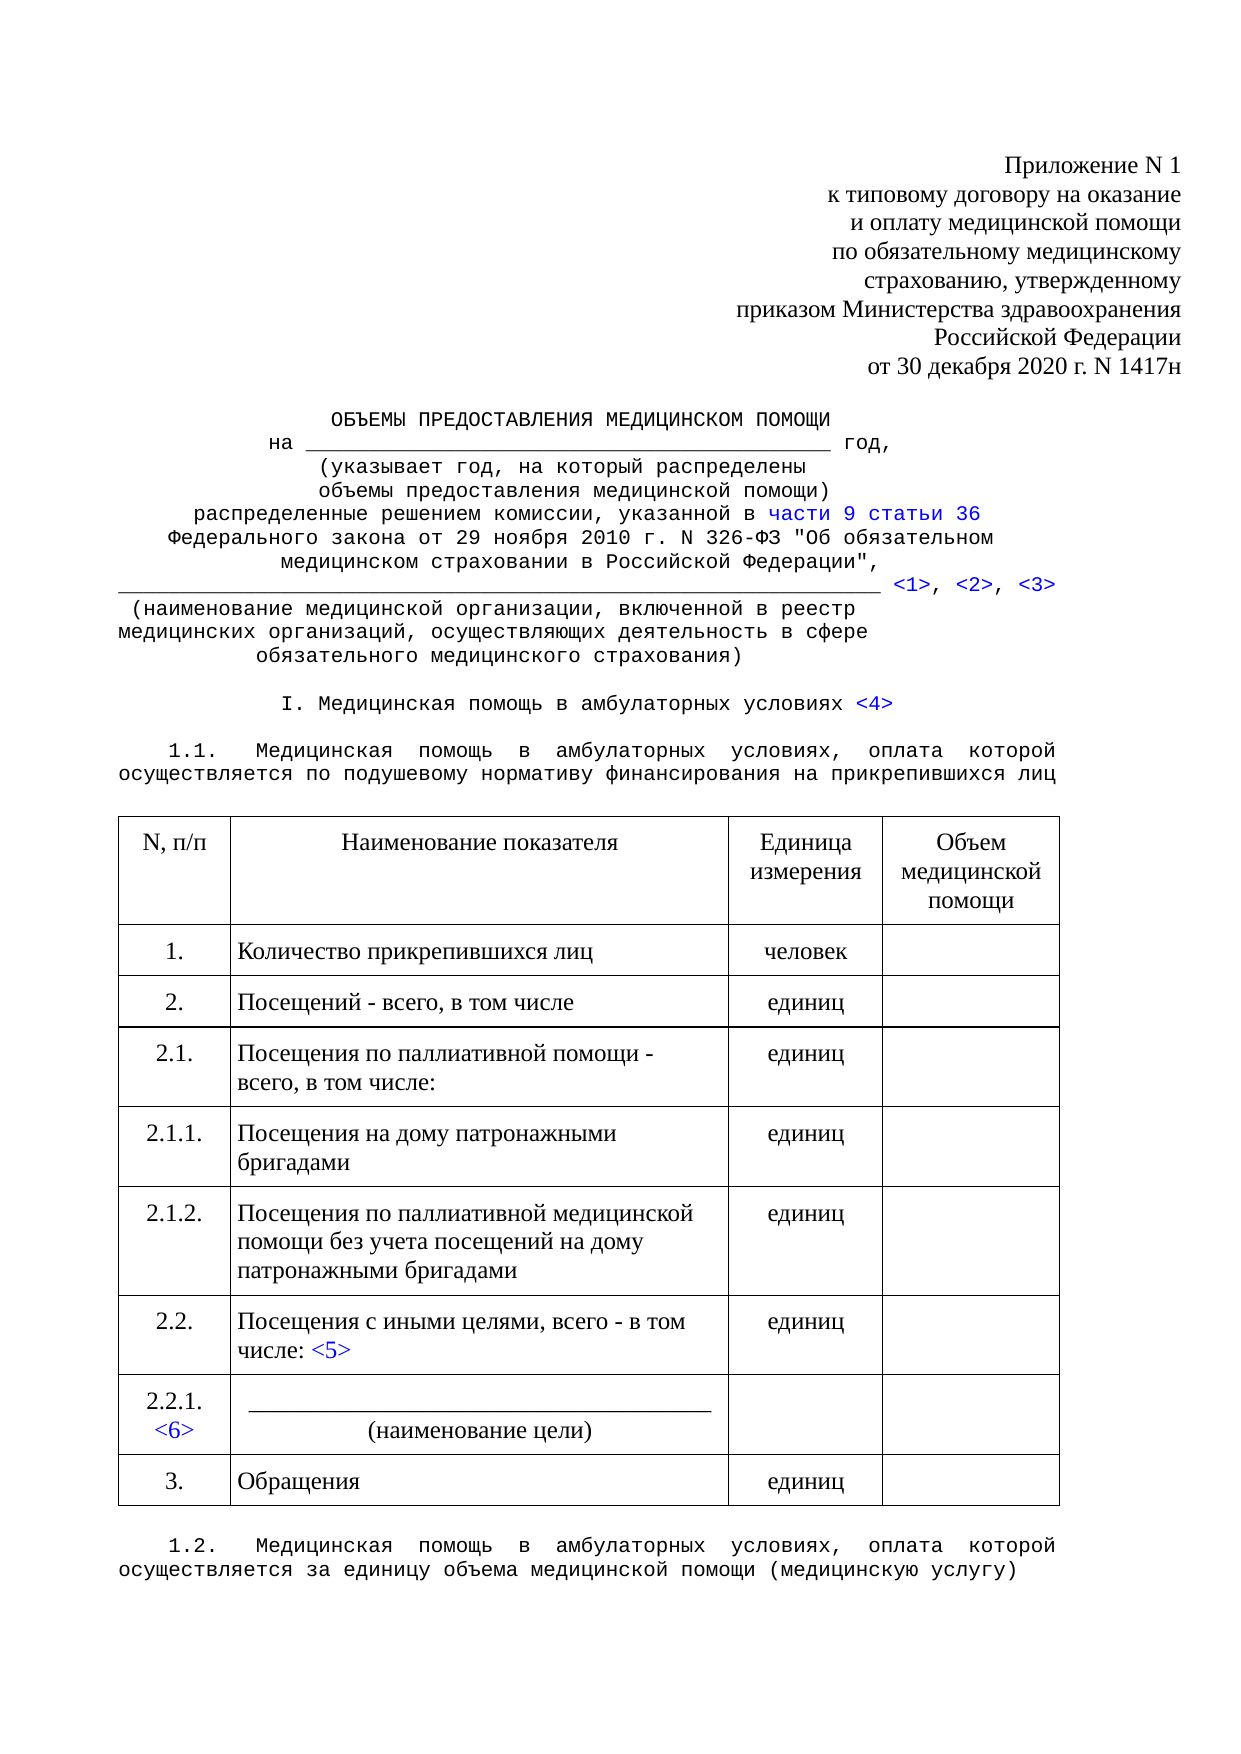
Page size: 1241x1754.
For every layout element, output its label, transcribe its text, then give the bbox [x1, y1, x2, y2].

table_header Наименование показателя [231, 817, 728, 924]
text ОБЪЕМЫ ПРЕДОСТАВЛЕНИЯ МЕДИЦИНСКОМ ПОМОЩИ [118, 409, 1181, 432]
text на __________________________________________ год, [118, 432, 1181, 456]
subtitle Приложение N 1 [118, 150, 1181, 179]
table_header Единица измерения [729, 817, 882, 924]
text I. Медицинская помощь в амбулаторных условиях <4> [118, 692, 1181, 716]
text медицинских организаций, осуществляющих деятельность в сфере [118, 622, 1181, 645]
text 1.1. Медицинская помощь в амбулаторных условиях, оплата которой [118, 740, 1181, 763]
table_cell [883, 1028, 1059, 1106]
text 1.2. Медицинская помощь в амбулаторных условиях, оплата которой [118, 1535, 1181, 1559]
table_cell [883, 1375, 1059, 1454]
text по обязательному медицинскому [118, 236, 1181, 265]
table_cell 2.1.1. [119, 1107, 230, 1186]
table_cell человек [729, 925, 882, 975]
table_cell [883, 1187, 1059, 1294]
table_cell 1. [119, 925, 230, 975]
text распределенные решением комиссии, указанной в части 9 статьи 36 [118, 503, 1181, 527]
table_cell Количество прикрепившихся лиц [231, 925, 728, 975]
text осуществляется по подушевому нормативу финансирования на прикрепившихся лиц [118, 763, 1181, 787]
table_cell Посещения по паллиативной помощи - всего, в том числе: [231, 1028, 728, 1106]
table_cell 2.1.2. [119, 1187, 230, 1294]
text к типовому договору на оказание [118, 179, 1181, 207]
table_cell 2.2.1. <6> [119, 1375, 230, 1454]
text медицинском страховании в Российской Федерации", [118, 551, 1181, 574]
table_cell [729, 1375, 882, 1454]
table_cell единиц [729, 1107, 882, 1186]
table_cell [883, 925, 1059, 975]
table_cell [883, 1455, 1059, 1505]
table_cell 2.2. [119, 1296, 230, 1374]
table_header Объем медицинской помощи [883, 817, 1059, 924]
table_cell 3. [119, 1455, 230, 1505]
text приказом Министерства здравоохранения [118, 294, 1181, 322]
table_cell единиц [729, 1028, 882, 1106]
text (наименование медицинской организации, включенной в реестр [118, 598, 1181, 622]
table_cell 2.1. [119, 1028, 230, 1106]
text от 30 декабря 2020 г. N 1417н [118, 351, 1181, 380]
table_cell единиц [729, 1296, 882, 1374]
table_cell Обращения [231, 1455, 728, 1505]
text Российской Федерации [118, 322, 1181, 351]
table_cell [883, 1296, 1059, 1374]
table_cell Посещения по паллиативной медицинской помощи без учета посещений на дому патронажными бригадами [231, 1187, 728, 1294]
table_cell _____________________________________ (наименование цели) [231, 1375, 728, 1454]
table_cell Посещения с иными целями, всего - в том числе: <5> [231, 1296, 728, 1374]
table_cell Посещений - всего, в том числе [231, 976, 728, 1026]
table_cell [883, 1107, 1059, 1186]
table_header N, п/п [119, 817, 230, 924]
text обязательного медицинского страхования) [118, 645, 1181, 669]
text страхованию, утвержденному [118, 265, 1181, 294]
text _____________________________________________________________ <1>, <2>, <3> [118, 574, 1181, 598]
table_cell 2. [119, 976, 230, 1026]
text Федерального закона от 29 ноября 2010 г. N 326-ФЗ "Об обязательном [118, 527, 1181, 551]
text (указывает год, на который распределены [118, 456, 1181, 480]
text и оплату медицинской помощи [118, 207, 1181, 236]
text осуществляется за единицу объема медицинской помощи (медицинскую услугу) [118, 1559, 1181, 1582]
table_cell единиц [729, 1187, 882, 1294]
table_cell единиц [729, 1455, 882, 1505]
table_cell единиц [729, 976, 882, 1026]
table_cell [883, 976, 1059, 1026]
text объемы предоставления медицинской помощи) [118, 480, 1181, 503]
table_cell Посещения на дому патронажными бригадами [231, 1107, 728, 1186]
